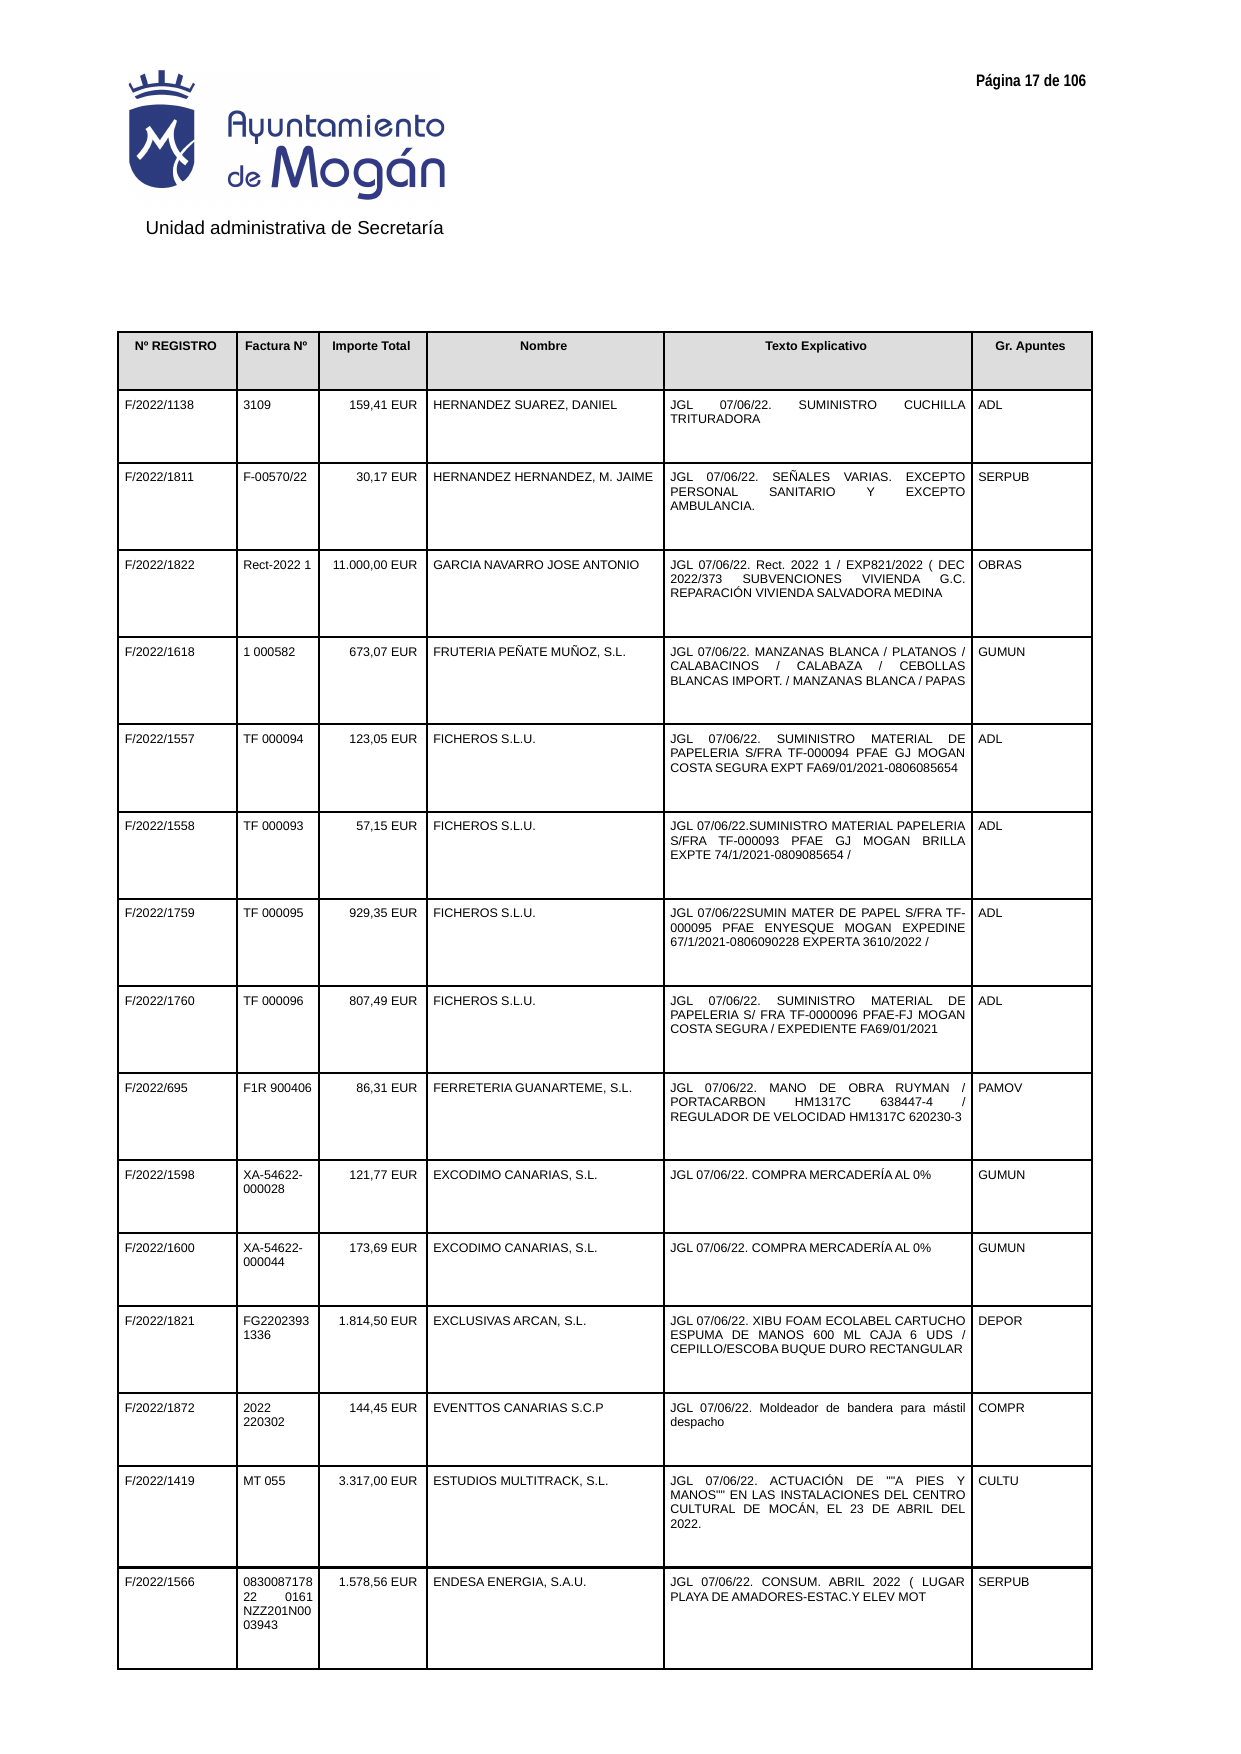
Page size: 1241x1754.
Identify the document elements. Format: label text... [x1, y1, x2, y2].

table_cell GUMUN [973, 638, 1091, 723]
table_cell F/2022/1760 [119, 987, 236, 1072]
table_cell F/2022/1557 [119, 725, 236, 811]
table_cell MT 055 [238, 1467, 318, 1566]
picture [128, 70, 445, 206]
table_cell 123,05 EUR [320, 725, 426, 811]
table_cell 673,07 EUR [320, 638, 426, 723]
table_cell FICHEROS S.L.U. [428, 900, 663, 985]
table_cell ADL [973, 391, 1091, 462]
table_header Importe Total [320, 333, 426, 389]
table_cell JGL 07/06/22. SUMINISTRO CUCHILLA TRITURADORA [665, 391, 971, 462]
table_cell JGL 07/06/22. CONSUM. ABRIL 2022 ( LUGAR PLAYA DE AMADORES-ESTAC.Y ELEV MOT [665, 1569, 971, 1668]
table_cell ESTUDIOS MULTITRACK, S.L. [428, 1467, 663, 1566]
table_cell JGL 07/06/22. MANO DE OBRA RUYMAN / PORTACARBON HM1317C 638447-4 / REGULADOR DE VELOCIDAD HM1317C 620230-3 [665, 1074, 971, 1159]
table_cell 57,15 EUR [320, 813, 426, 898]
table_cell F/2022/1759 [119, 900, 236, 985]
table_cell 083008717822 0161 NZZ201N0003943 [238, 1569, 318, 1668]
table_cell Rect-2022 1 [238, 551, 318, 636]
table_cell FG2202393 1336 [238, 1307, 318, 1392]
table_cell 11.000,00 EUR [320, 551, 426, 636]
table_cell FRUTERIA PEÑATE MUÑOZ, S.L. [428, 638, 663, 723]
table_cell COMPR [973, 1394, 1091, 1465]
table_cell 929,35 EUR [320, 900, 426, 985]
table_cell ADL [973, 987, 1091, 1072]
table_cell 1.578,56 EUR [320, 1569, 426, 1668]
table_cell JGL 07/06/22. Rect. 2022 1 / EXP821/2022 ( DEC 2022/373 SUBVENCIONES VIVIENDA G.C. REPARACIÓN VIVIENDA SALVADORA MEDINA [665, 551, 971, 636]
table_cell 1.814,50 EUR [320, 1307, 426, 1392]
table_cell F/2022/1821 [119, 1307, 236, 1392]
table_cell F/2022/1419 [119, 1467, 236, 1566]
table_cell 2022 220302 [238, 1394, 318, 1465]
table_cell 173,69 EUR [320, 1234, 426, 1305]
table_cell 3109 [238, 391, 318, 462]
table_header Factura Nº [238, 333, 318, 389]
table_cell ADL [973, 813, 1091, 898]
table_cell JGL 07/06/22. Moldeador de bandera para mástil despacho [665, 1394, 971, 1465]
table_cell GUMUN [973, 1234, 1091, 1305]
table_cell JGL 07/06/22. ACTUACIÓN DE ""A PIES Y MANOS"" EN LAS INSTALACIONES DEL CENTRO CULTURAL DE MOCÁN, EL 23 DE ABRIL DEL 2022. [665, 1467, 971, 1566]
table_cell JGL 07/06/22. SUMINISTRO MATERIAL DE PAPELERIA S/FRA TF-000094 PFAE GJ MOGAN COSTA SEGURA EXPT FA69/01/2021-0806085654 [665, 725, 971, 811]
table_cell GARCIA NAVARRO JOSE ANTONIO [428, 551, 663, 636]
table_cell JGL 07/06/22. SEÑALES VARIAS. EXCEPTO PERSONAL SANITARIO Y EXCEPTO AMBULANCIA. [665, 464, 971, 549]
table_cell F/2022/1566 [119, 1569, 236, 1668]
table_cell SERPUB [973, 1569, 1091, 1668]
table_cell F/2022/1811 [119, 464, 236, 549]
table_cell PAMOV [973, 1074, 1091, 1159]
table_cell 144,45 EUR [320, 1394, 426, 1465]
table_cell JGL 07/06/22. XIBU FOAM ECOLABEL CARTUCHO ESPUMA DE MANOS 600 ML CAJA 6 UDS / CEPILLO/ESCOBA BUQUE DURO RECTANGULAR [665, 1307, 971, 1392]
table_cell F/2022/1138 [119, 391, 236, 462]
table_cell F/2022/1598 [119, 1161, 236, 1232]
table_cell F-00570/22 [238, 464, 318, 549]
table_cell HERNANDEZ HERNANDEZ, M. JAIME [428, 464, 663, 549]
table_cell JGL 07/06/22. COMPRA MERCADERÍA AL 0% [665, 1161, 971, 1232]
table_cell FICHEROS S.L.U. [428, 813, 663, 898]
table_cell SERPUB [973, 464, 1091, 549]
table_cell 159,41 EUR [320, 391, 426, 462]
table_cell OBRAS [973, 551, 1091, 636]
table_cell DEPOR [973, 1307, 1091, 1392]
table_cell FICHEROS S.L.U. [428, 987, 663, 1072]
table_cell F/2022/1558 [119, 813, 236, 898]
table_cell JGL 07/06/22. MANZANAS BLANCA / PLATANOS / CALABACINOS / CALABAZA / CEBOLLAS BLANCAS IMPORT. / MANZANAS BLANCA / PAPAS [665, 638, 971, 723]
table_cell F/2022/1600 [119, 1234, 236, 1305]
table_header Texto Explicativo [665, 333, 971, 389]
table_cell FICHEROS S.L.U. [428, 725, 663, 811]
table_cell 30,17 EUR [320, 464, 426, 549]
table_cell CULTU [973, 1467, 1091, 1566]
table_cell 1 000582 [238, 638, 318, 723]
table_cell F/2022/695 [119, 1074, 236, 1159]
table_header Nombre [428, 333, 663, 389]
table_cell 807,49 EUR [320, 987, 426, 1072]
table_cell EVENTTOS CANARIAS S.C.P [428, 1394, 663, 1465]
table_cell JGL 07/06/22SUMIN MATER DE PAPEL S/FRA TF-000095 PFAE ENYESQUE MOGAN EXPEDINE 67/1/2021-0806090228 EXPERTA 3610/2022 / [665, 900, 971, 985]
table_cell TF 000095 [238, 900, 318, 985]
table_cell ADL [973, 725, 1091, 811]
table_cell ENDESA ENERGIA, S.A.U. [428, 1569, 663, 1668]
table_cell F/2022/1618 [119, 638, 236, 723]
table_cell EXCODIMO CANARIAS, S.L. [428, 1234, 663, 1305]
table_cell TF 000096 [238, 987, 318, 1072]
table_cell JGL 07/06/22. COMPRA MERCADERÍA AL 0% [665, 1234, 971, 1305]
table_cell FERRETERIA GUANARTEME, S.L. [428, 1074, 663, 1159]
table_cell 3.317,00 EUR [320, 1467, 426, 1566]
table_cell XA-54622-000028 [238, 1161, 318, 1232]
table_cell GUMUN [973, 1161, 1091, 1232]
table_cell ADL [973, 900, 1091, 985]
table_cell TF 000094 [238, 725, 318, 811]
table_header Nº REGISTRO [119, 333, 236, 389]
table_cell JGL 07/06/22. SUMINISTRO MATERIAL DE PAPELERIA S/ FRA TF-0000096 PFAE-FJ MOGAN COSTA SEGURA / EXPEDIENTE FA69/01/2021 [665, 987, 971, 1072]
table_cell EXCLUSIVAS ARCAN, S.L. [428, 1307, 663, 1392]
table_cell XA-54622-000044 [238, 1234, 318, 1305]
table_cell F/2022/1872 [119, 1394, 236, 1465]
table_cell JGL 07/06/22.SUMINISTRO MATERIAL PAPELERIA S/FRA TF-000093 PFAE GJ MOGAN BRILLA EXPTE 74/1/2021-0809085654 / [665, 813, 971, 898]
table_cell HERNANDEZ SUAREZ, DANIEL [428, 391, 663, 462]
table_cell EXCODIMO CANARIAS, S.L. [428, 1161, 663, 1232]
table_header Gr. Apuntes [973, 333, 1091, 389]
table_cell F/2022/1822 [119, 551, 236, 636]
table_cell 121,77 EUR [320, 1161, 426, 1232]
table_cell F1R 900406 [238, 1074, 318, 1159]
table_cell 86,31 EUR [320, 1074, 426, 1159]
table_cell TF 000093 [238, 813, 318, 898]
